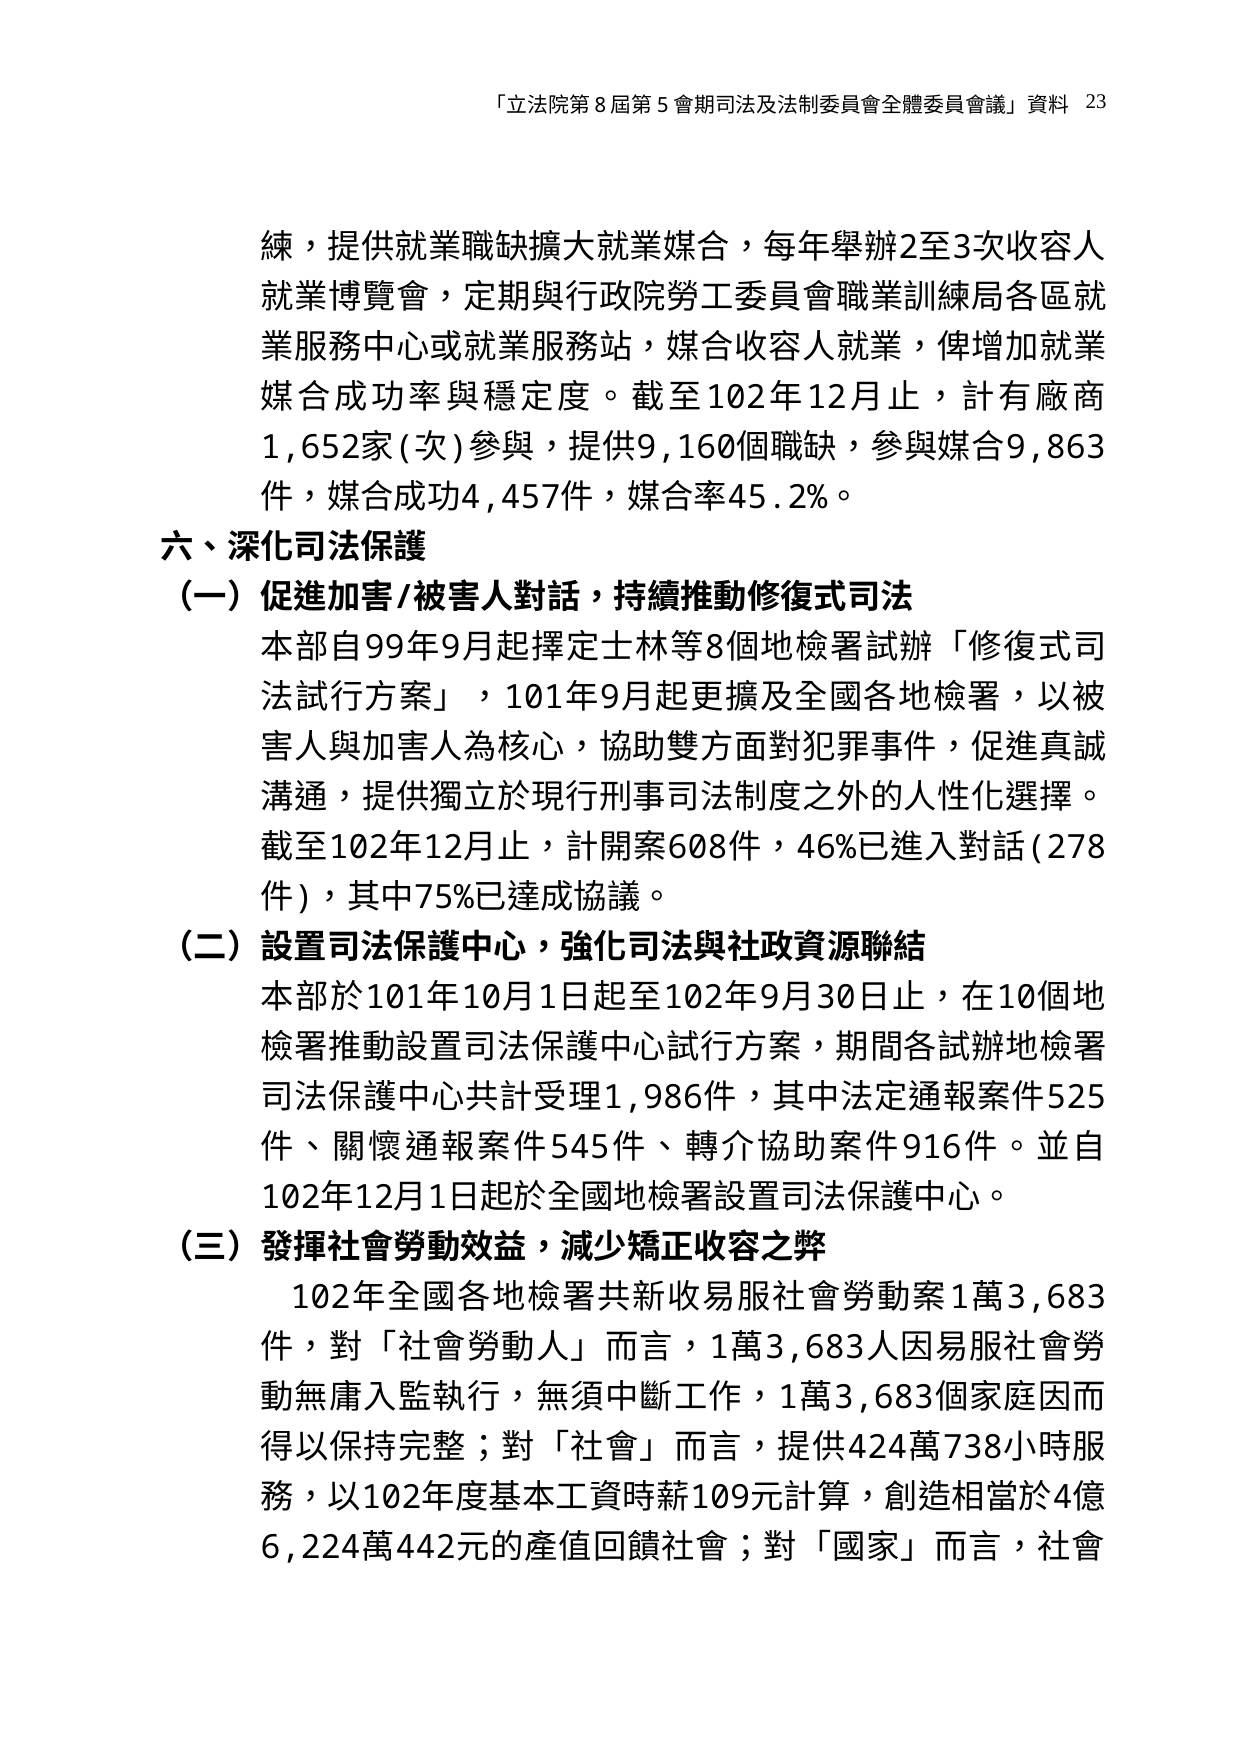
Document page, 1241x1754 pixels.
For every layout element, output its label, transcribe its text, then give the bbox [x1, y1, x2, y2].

text 六、深化司法保護 [160, 519, 1106, 569]
text 本部於101年10月1日起至102年9月30日止，在10個地檢署推動設置司法保護中心試行方案，期間各試辦地檢署司法保護中心共計受理1,986件，其中法定通報案件525件、關懷通報案件545件、轉介協助案件916件。並自102年12月1日起於全國地檢署設置司法保護中心。 [260, 969, 1106, 1219]
text （二）設置司法保護中心，強化司法與社政資源聯結 [160, 919, 1106, 969]
text 練，提供就業職缺擴大就業媒合，每年舉辦2至3次收容人就業博覽會，定期與行政院勞工委員會職業訓練局各區就業服務中心或就業服務站，媒合收容人就業，俾增加就業媒合成功率與穩定度。截至102年12月止，計有廠商1,652家(次)參與，提供9,160個職缺，參與媒合9,863件，媒合成功4,457件，媒合率45.2%。 [260, 219, 1106, 519]
text 102年全國各地檢署共新收易服社會勞動案1萬3,683件，對「社會勞動人」而言，1萬3,683人因易服社會勞動無庸入監執行，無須中斷工作，1萬3,683個家庭因而得以保持完整；對「社會」而言，提供424萬738小時服務，以102年度基本工資時薪109元計算，創造相當於4億6,224萬442元的產值回饋社會；對「國家」而言，社會 [160, 1269, 1106, 1569]
text 本部自99年9月起擇定士林等8個地檢署試辦「修復式司法試行方案」，101年9月起更擴及全國各地檢署，以被害人與加害人為核心，協助雙方面對犯罪事件，促進真誠溝通，提供獨立於現行刑事司法制度之外的人性化選擇。截至102年12月止，計開案608件，46%已進入對話(278件)，其中75%已達成協議。 [260, 619, 1106, 919]
text （一）促進加害/被害人對話，持續推動修復式司法 [160, 569, 1106, 619]
text （三）發揮社會勞動效益，減少矯正收容之弊 [160, 1219, 1106, 1269]
